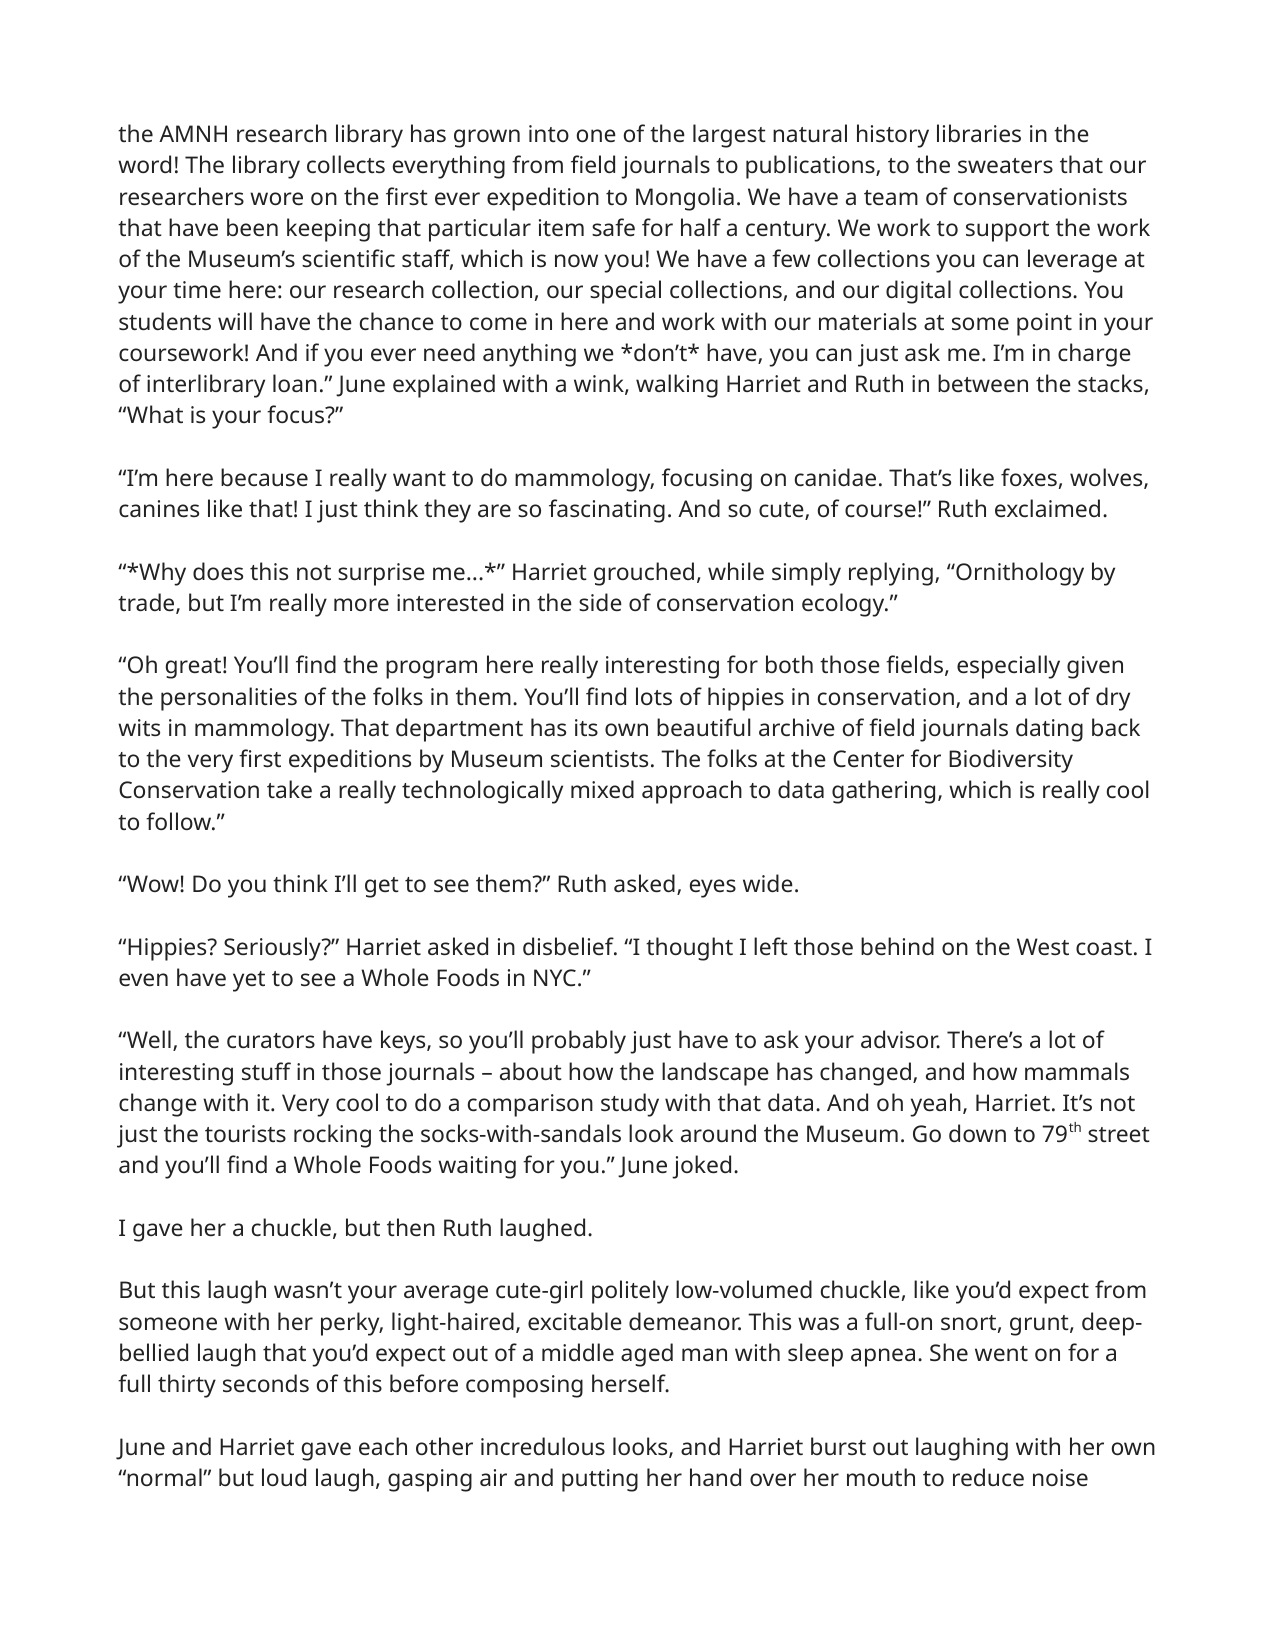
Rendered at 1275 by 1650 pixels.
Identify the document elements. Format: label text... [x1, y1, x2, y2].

text “Well, the curators have keys, so you’ll probably just have to ask your advisor. There’s a lot of interesting stuff in those journals – about how the landscape has changed, and how mammals change with it. Very cool to do a comparison study with that data. And oh yeah, Harriet. It’s not just the tourists rocking the socks-with-sandals look around the Museum. Go down to 79th street and you’ll find a Whole Foods waiting for you.” June joked. [118, 1024, 1157, 1181]
text the AMNH research library has grown into one of the largest natural history libraries in the word! The library collects everything from field journals to publications, to the sweaters that our researchers wore on the first ever expedition to Mongolia. We have a team of conservationists that have been keeping that particular item safe for half a century. We work to support the work of the Museum’s scientific staff, which is now you! We have a few collections you can leverage at your time here: our research collection, our special collections, and our digital collections. You students will have the chance to come in here and work with our materials at some point in your coursework! And if you ever need anything we *don’t* have, you can just ask me. I’m in charge of interlibrary loan.” June explained with a wink, walking Harriet and Ruth in between the stacks, “What is your focus?” [118, 118, 1157, 431]
text June and Harriet gave each other incredulous looks, and Harriet burst out laughing with her own “normal” but loud laugh, gasping air and putting her hand over her mouth to reduce noise [118, 1431, 1157, 1493]
text I gave her a chuckle, but then Ruth laughed. [118, 1212, 1157, 1243]
text “Hippies? Seriously?” Harriet asked in disbelief. “I thought I left those behind on the West coast. I even have yet to see a Whole Foods in NYC.” [118, 931, 1157, 993]
text “*Why does this not surprise me...*” Harriet grouched, while simply replying, “Ornithology by trade, but I’m really more interested in the side of conservation ecology.” [118, 556, 1157, 618]
text “I’m here because I really want to do mammology, focusing on canidae. That’s like foxes, wolves, canines like that! I just think they are so fascinating. And so cute, of course!” Ruth exclaimed. [118, 462, 1157, 524]
text But this laugh wasn’t your average cute-girl politely low-volumed chuckle, like you’d expect from someone with her perky, light-haired, excitable demeanor. This was a full-on snort, grunt, deep-bellied laugh that you’d expect out of a middle aged man with sleep apnea. She went on for a full thirty seconds of this before composing herself. [118, 1274, 1157, 1431]
text “Oh great! You’ll find the program here really interesting for both those fields, especially given the personalities of the folks in them. You’ll find lots of hippies in conservation, and a lot of dry wits in mammology. That department has its own beautiful archive of field journals dating back to the very first expeditions by Museum scientists. The folks at the Center for Biodiversity Conservation take a really technologically mixed approach to data gathering, which is really cool to follow.” [118, 649, 1157, 837]
text “Wow! Do you think I’ll get to see them?” Ruth asked, eyes wide. [118, 868, 1157, 899]
